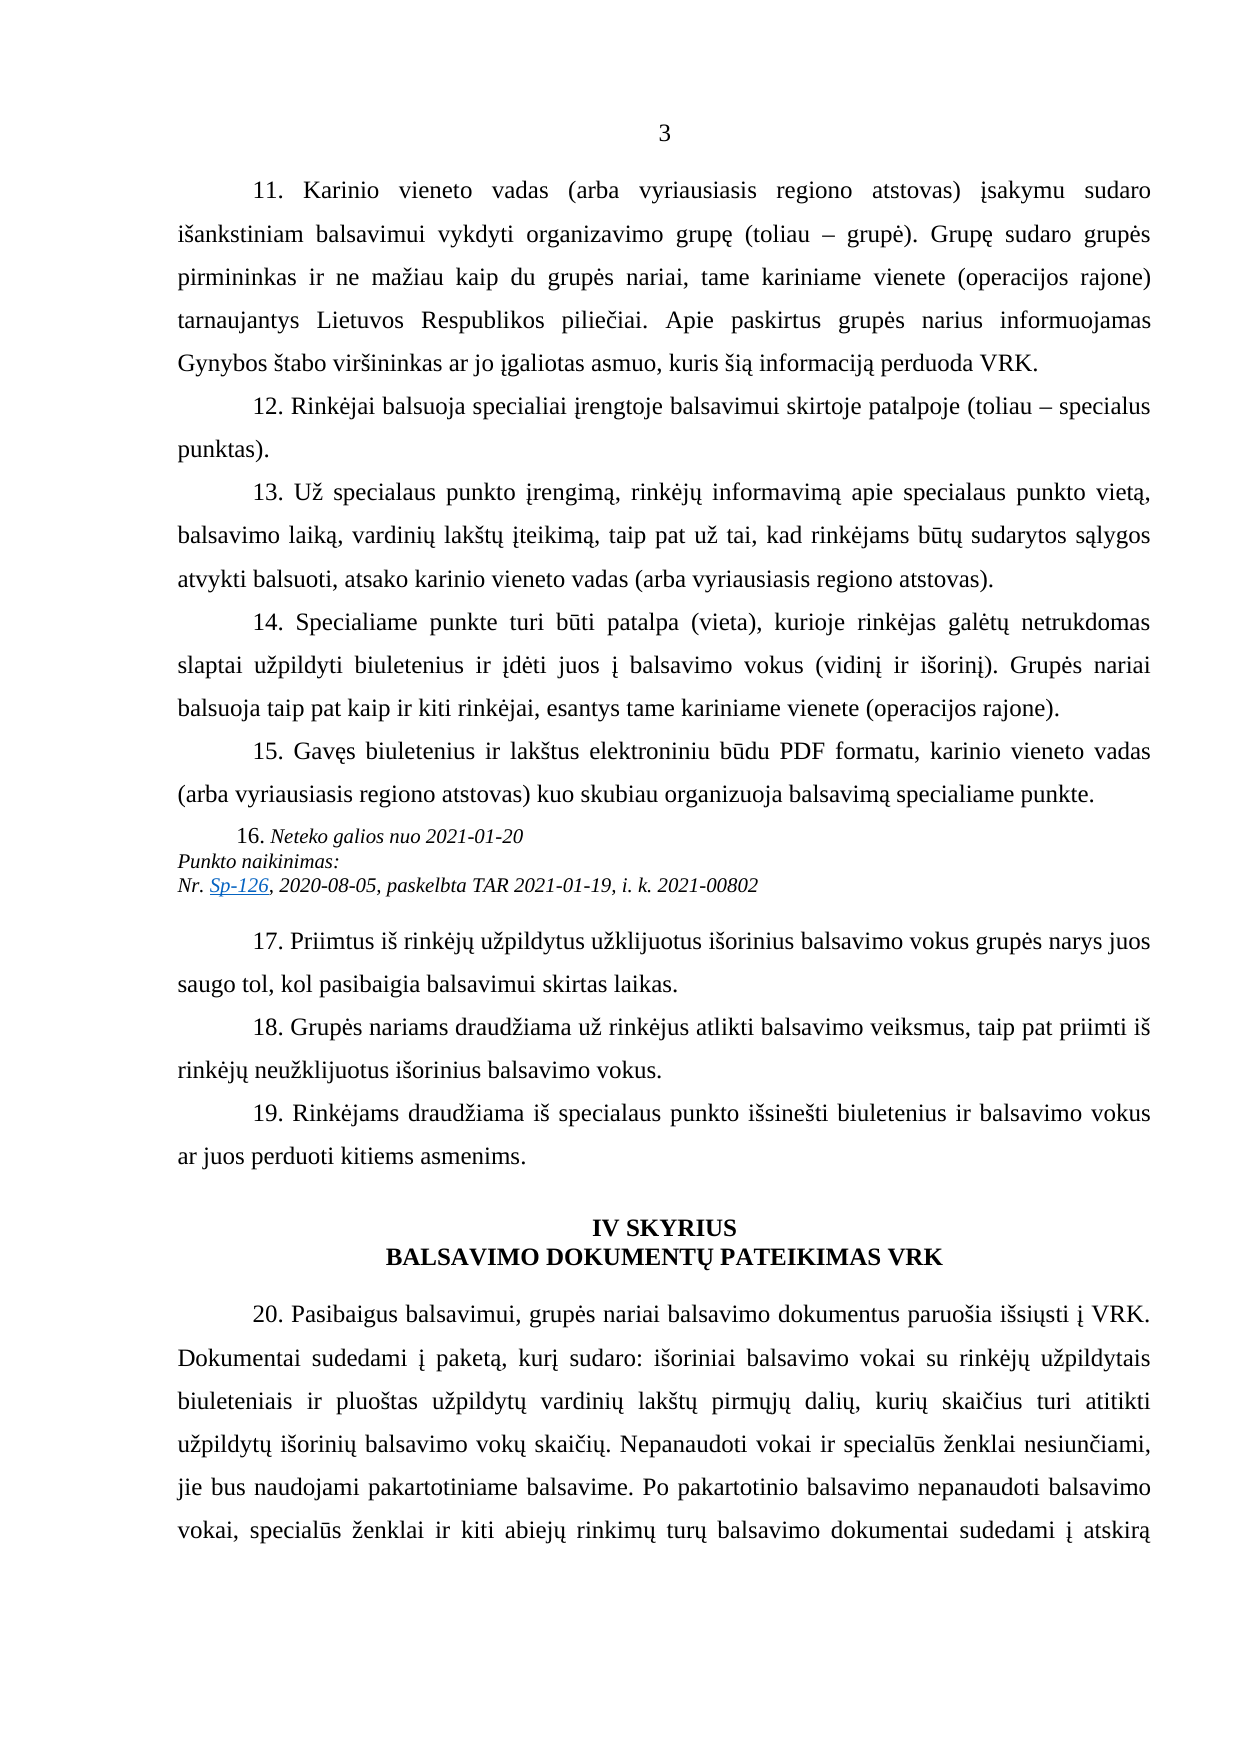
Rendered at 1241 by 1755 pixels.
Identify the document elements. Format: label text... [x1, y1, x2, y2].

text 11. Karinio vieneto vadas (arba vyriausiasis regiono atstovas) įsakymu sudaro išankstiniam balsavimui vykdyti organizavimo grupę (toliau – grupė). Grupę sudaro grupės pirmininkas ir ne mažiau kaip du grupės nariai, tame kariniame vienete (operacijos rajone) tarnaujantys Lietuvos Respublikos piliečiai. Apie paskirtus grupės narius informuojamas Gynybos štabo viršininkas ar jo įgaliotas asmuo, kuris šią informaciją perduoda VRK. [177, 176, 1152, 377]
text 19. Rinkėjams draudžiama iš specialaus punkto išsinešti biuletenius ir balsavimo vokus ar juos perduoti kitiems asmenims. [177, 1098, 1152, 1170]
text Punkto naikinimas: [177, 849, 1152, 873]
text IV SKYRIUS [177, 1213, 1152, 1242]
text 16. Neteko galios nuo 2021-01-20 [177, 822, 1152, 849]
text 12. Rinkėjai balsuoja specialiai įrengtoje balsavimui skirtoje patalpoje (toliau – specialus punktas). [177, 391, 1152, 463]
text 15. Gavęs biuletenius ir lakštus elektroniniu būdu PDF formatu, karinio vieneto vadas (arba vyriausiasis regiono atstovas) kuo skubiau organizuoja balsavimą specialiame punkte. [177, 736, 1152, 808]
text 17. Priimtus iš rinkėjų užpildytus užklijuotus išorinius balsavimo vokus grupės narys juos saugo tol, kol pasibaigia balsavimui skirtas laikas. [177, 926, 1152, 998]
text 18. Grupės nariams draudžiama už rinkėjus atlikti balsavimo veiksmus, taip pat priimti iš rinkėjų neužklijuotus išorinius balsavimo vokus. [177, 1012, 1152, 1084]
text 20. Pasibaigus balsavimui, grupės nariai balsavimo dokumentus paruošia išsiųsti į VRK. Dokumentai sudedami į paketą, kurį sudaro: išoriniai balsavimo vokai su rinkėjų užpildytais biuleteniais ir pluoštas užpildytų vardinių lakštų pirmųjų dalių, kurių skaičius turi atitikti užpildytų išorinių balsavimo vokų skaičių. Nepanaudoti vokai ir specialūs ženklai nesiunčiami, jie bus naudojami pakartotiniame balsavime. Po pakartotinio balsavimo nepanaudoti balsavimo vokai, specialūs ženklai ir kiti abiejų rinkimų turų balsavimo dokumentai sudedami į atskirą [177, 1299, 1152, 1544]
text Nr. Sp-126, 2020-08-05, paskelbta TAR 2021-01-19, i. k. 2021-00802 [177, 873, 1152, 897]
text BALSAVIMO DOKUMENTŲ PATEIKIMAS VRK [177, 1242, 1152, 1271]
text 13. Už specialaus punkto įrengimą, rinkėjų informavimą apie specialaus punkto vietą, balsavimo laiką, vardinių lakštų įteikimą, taip pat už tai, kad rinkėjams būtų sudarytos sąlygos atvykti balsuoti, atsako karinio vieneto vadas (arba vyriausiasis regiono atstovas). [177, 477, 1152, 592]
text 14. Specialiame punkte turi būti patalpa (vieta), kurioje rinkėjas galėtų netrukdomas slaptai užpildyti biuletenius ir įdėti juos į balsavimo vokus (vidinį ir išorinį). Grupės nariai balsuoja taip pat kaip ir kiti rinkėjai, esantys tame kariniame vienete (operacijos rajone). [177, 607, 1152, 722]
